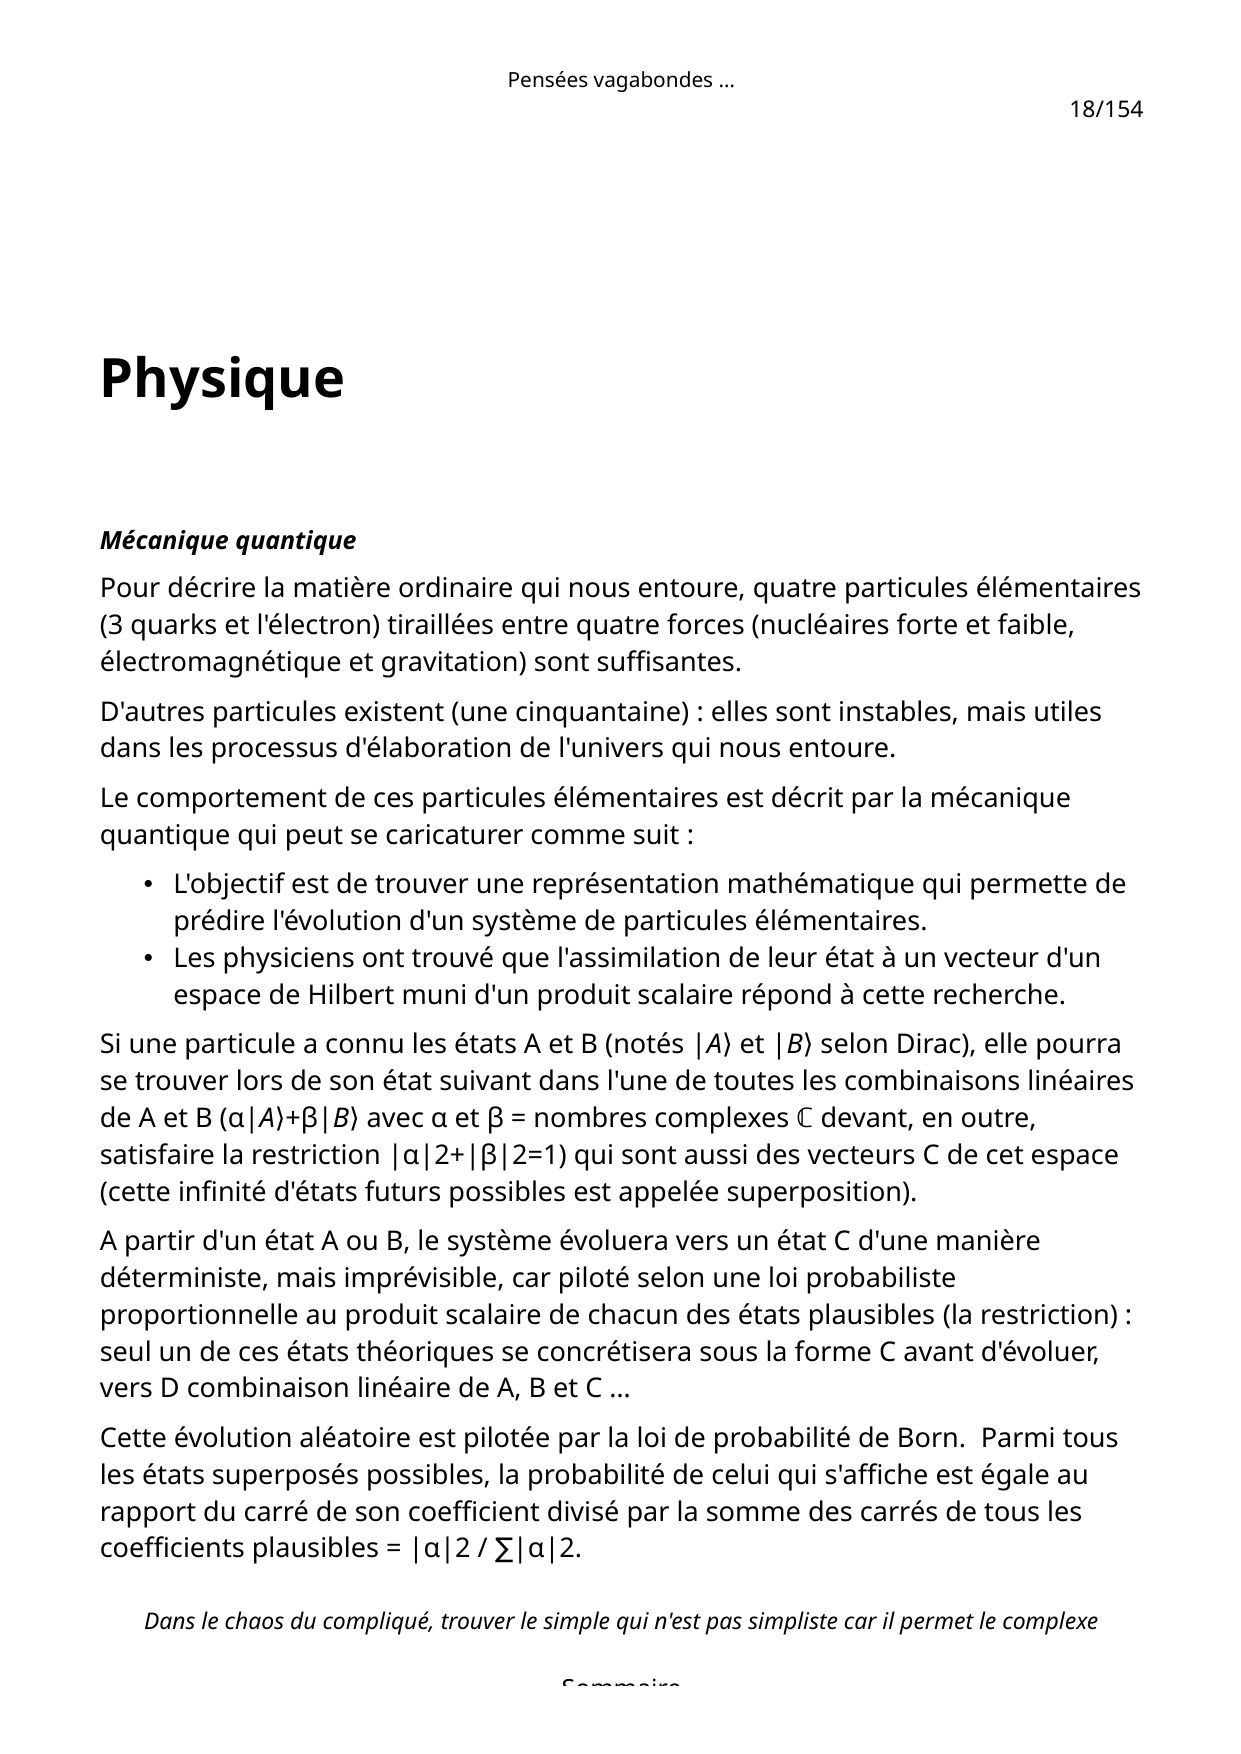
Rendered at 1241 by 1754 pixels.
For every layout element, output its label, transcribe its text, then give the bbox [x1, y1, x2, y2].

text Cette évolution aléatoire est pilotée par la loi de probabilité de Born. Parmi tous les états superposés possibles, la probabilité de celui qui s'affiche est égale au rapport du carré de son coefficient divisé par la somme des carrés de tous les coefficients plausibles = |α|2 / ∑|α|2. [99, 1418, 1143, 1566]
text Le comportement de ces particules élémentaires est décrit par la mécanique quantique qui peut se caricaturer comme suit : [99, 778, 1143, 852]
list L'objectif est de trouver une représentation mathématique qui permette de prédire l'évolution d'un système de particules élémentaires. [144, 864, 1143, 938]
text Si une particule a connu les états A et B (notés |A⟩ et |B⟩ selon Dirac), elle pourra se trouver lors de son état suivant dans l'une de toutes les combinaisons linéaires de A et B (α|A⟩+β|B⟩ avec α et β = nombres complexes ℂ devant, en outre, satisfaire la restriction |α|2+|β|2=1) qui sont aussi des vecteurs C de cet espace (cette infinité d'états futurs possibles est appelée superposition). [99, 1024, 1143, 1209]
text A partir d'un état A ou B, le système évoluera vers un état C d'une manière déterministe, mais imprévisible, car piloté selon une loi probabiliste proportionnelle au produit scalaire de chacun des états plausibles (la restriction) : seul un de ces états théoriques se concrétisera sous la forme C avant d'évoluer, vers D combinaison linéaire de A, B et C … [99, 1221, 1143, 1406]
list Les physiciens ont trouvé que l'assimilation de leur état à un vecteur d'un espace de Hilbert muni d'un produit scalaire répond à cette recherche. [144, 938, 1143, 1012]
text D'autres particules existent (une cinquantaine) : elles sont instables, mais utiles dans les processus d'élaboration de l'univers qui nous entoure. [99, 692, 1143, 766]
text Pour décrire la matière ordinaire qui nous entoure, quatre particules élémentaires (3 quarks et l'électron) tiraillées entre quatre forces (nucléaires forte et faible, électromagnétique et gravitation) sont suffisantes. [99, 569, 1143, 679]
subtitle Mécanique quantique [99, 522, 1143, 556]
subtitle Physique [99, 339, 1143, 413]
